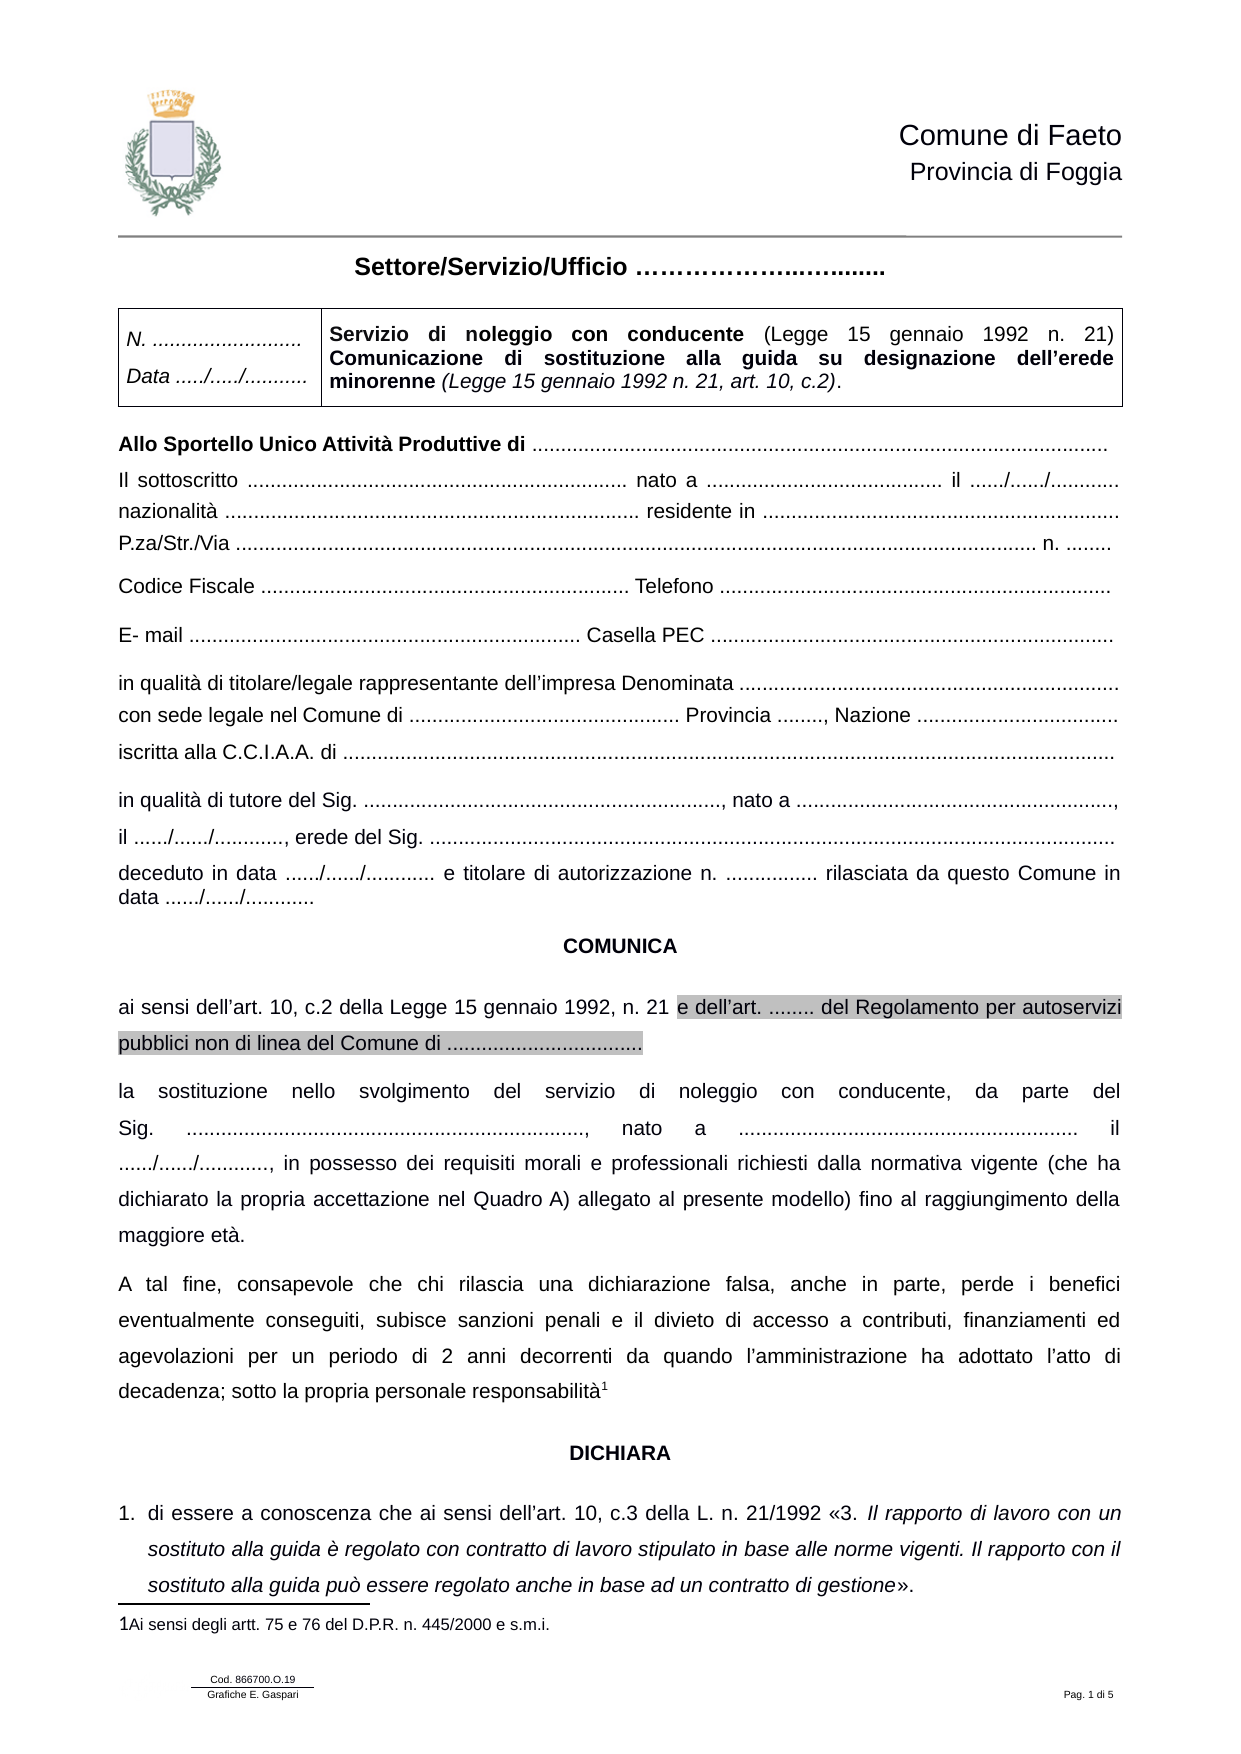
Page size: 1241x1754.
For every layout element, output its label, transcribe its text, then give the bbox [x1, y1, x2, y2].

text Comune di Faeto [224, 118, 1122, 152]
text A tal fine, consapevole che chi rilascia una dichiarazione falsa, anche in parte, perde i benefici eventualmente conseguiti, subisce sanzioni penali e il divieto di accesso a contributi, finanziamenti ed agevolazioni per un periodo di 2 anni decorrenti da quando l’amministrazione ha adottato l’atto di decadenza; sotto la propria personale responsabilità [118, 1272, 1122, 1403]
table_header N. .......................... Data ...../...../........... [119, 309, 321, 406]
text in qualità di tutore del Sig. .............................................................., nato a ......................................................., [118, 788, 1122, 812]
text E- mail .................................................................... Casella PEC ...................................................................... [118, 623, 1122, 647]
text Codice Fiscale ................................................................ Telefono .................................................................... [118, 574, 1122, 598]
text Provincia di Foggia [224, 157, 1122, 185]
text in qualità di titolare/legale rappresentante dell’impresa Denominata .................................................................. [118, 671, 1122, 695]
picture [122, 87, 224, 219]
table_header Servizio di noleggio con conducente (Legge 15 gennaio 1992 n. 21) Comunicazione di sostituzione alla guida su designazione dell’erede minorenne (Legge 15 gennaio 1992 n. 21, art. 10, c.2). [322, 309, 1122, 406]
text ai sensi dell’art. 10, c.2 della Legge 15 gennaio 1992, n. 21 e dell’art. ........ del Regolamento per autoservizi pubblici non di linea del Comune di .................................. [118, 995, 1122, 1055]
text la sostituzione nello svolgimento del servizio di noleggio con conducente, da parte del Sig. ....................................................................., nato a ........................................................... il ....../....../............, in possesso dei requisiti morali e professionali richiesti dalla normativa vigente (che ha dichiarato la propria accettazione nel Quadro A) allegato al presente modello) fino al raggiungimento della maggiore età. [118, 1079, 1122, 1247]
list di essere a conoscenza che ai sensi dell’art. 10, c.3 della L. n. 21/1992 «3. Il rapporto di lavoro con un sostituto alla guida è regolato con contratto di lavoro stipulato in base alle norme vigenti. Il rapporto con il sostituto alla guida può essere regolato anche in base ad un contratto di gestione». [118, 1501, 1122, 1597]
text Allo Sportello Unico Attività Produttive di .................................................................................................... [118, 432, 1122, 456]
text Il sottoscritto .................................................................. nato a ......................................... il ....../....../............ nazionalità ........................................................................ residente in .............................................................. P.za/Str./Via ........................................................................................................................................... n. ........ [118, 468, 1122, 554]
text il ....../....../............, erede del Sig. ....................................................................................................................... [118, 825, 1122, 849]
text COMUNICA [118, 934, 1122, 958]
text Ai sensi degli artt. 75 e 76 del D.P.R. n. 445/2000 e s.m.i. [118, 1610, 1122, 1636]
text deceduto in data ....../....../............ e titolare di autorizzazione n. ................ rilasciata da questo Comune in data ....../....../............ [118, 861, 1122, 909]
subtitle DICHIARA [118, 1440, 1122, 1464]
text con sede legale nel Comune di ............................................... Provincia ........, Nazione ................................... [118, 703, 1122, 727]
text iscritta alla C.C.I.A.A. di ...................................................................................................................................... [118, 740, 1122, 764]
text Settore/Servizio/Ufficio ………………...…........ [118, 252, 1122, 281]
